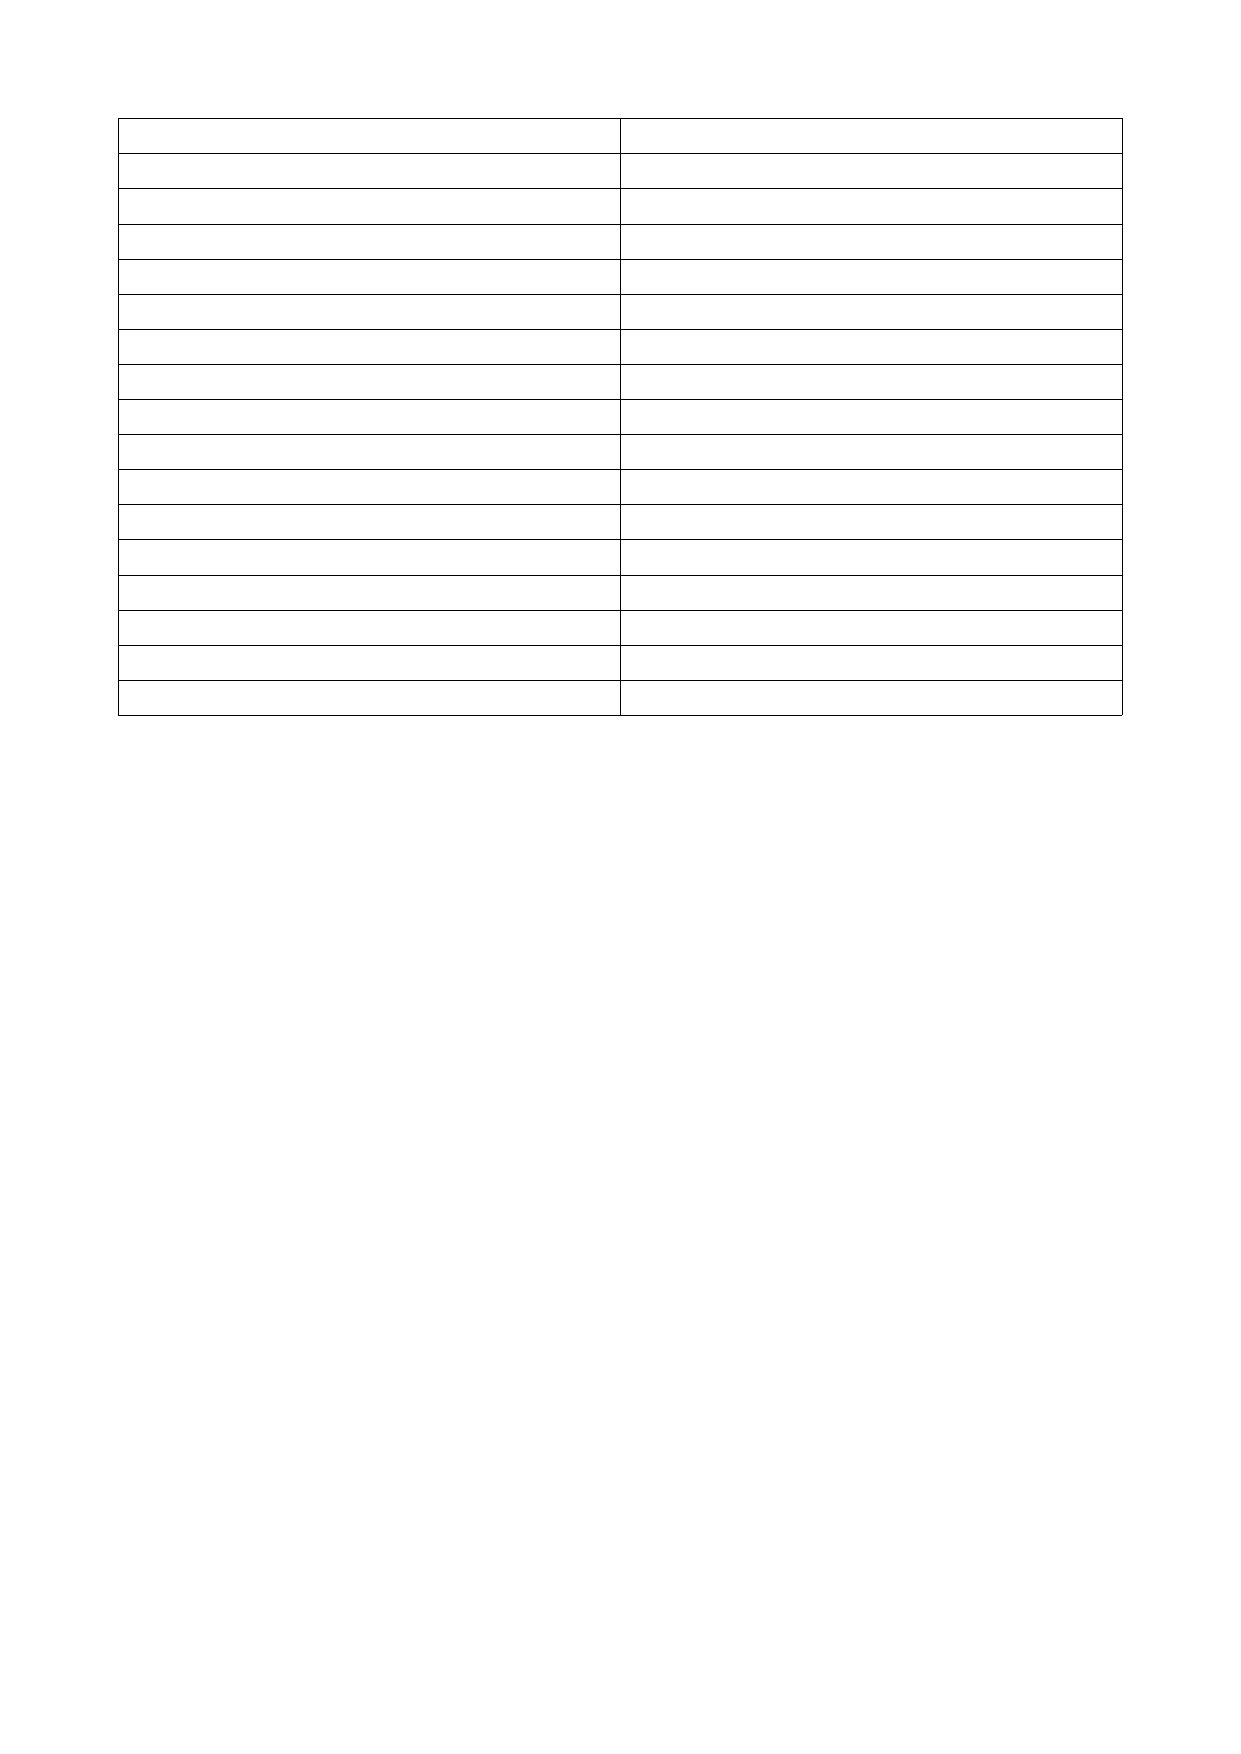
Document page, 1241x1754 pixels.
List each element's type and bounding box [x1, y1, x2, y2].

table_cell [119, 611, 620, 645]
table_cell [621, 681, 1122, 715]
table_cell [621, 260, 1122, 294]
table_cell [621, 470, 1122, 504]
table_cell [621, 540, 1122, 574]
table_cell [119, 225, 620, 258]
table_cell [119, 400, 620, 434]
table_cell [119, 470, 620, 504]
table_cell [119, 260, 620, 294]
table_cell [621, 119, 1122, 153]
table_cell [119, 505, 620, 539]
table_cell [119, 119, 620, 153]
table_cell [621, 295, 1122, 329]
table_cell [119, 646, 620, 680]
table_cell [621, 189, 1122, 223]
table_cell [621, 154, 1122, 188]
table_cell [119, 576, 620, 609]
table_cell [119, 330, 620, 364]
table_cell [119, 295, 620, 329]
table_cell [621, 505, 1122, 539]
table_cell [119, 189, 620, 223]
table_cell [621, 435, 1122, 469]
table_cell [119, 154, 620, 188]
table_cell [621, 225, 1122, 258]
table_cell [119, 435, 620, 469]
table_cell [621, 611, 1122, 645]
table_cell [119, 540, 620, 574]
table_cell [621, 330, 1122, 364]
table_cell [621, 646, 1122, 680]
table_cell [621, 576, 1122, 609]
table_cell [621, 400, 1122, 434]
table_cell [621, 365, 1122, 399]
table_cell [119, 365, 620, 399]
table_cell [119, 681, 620, 715]
